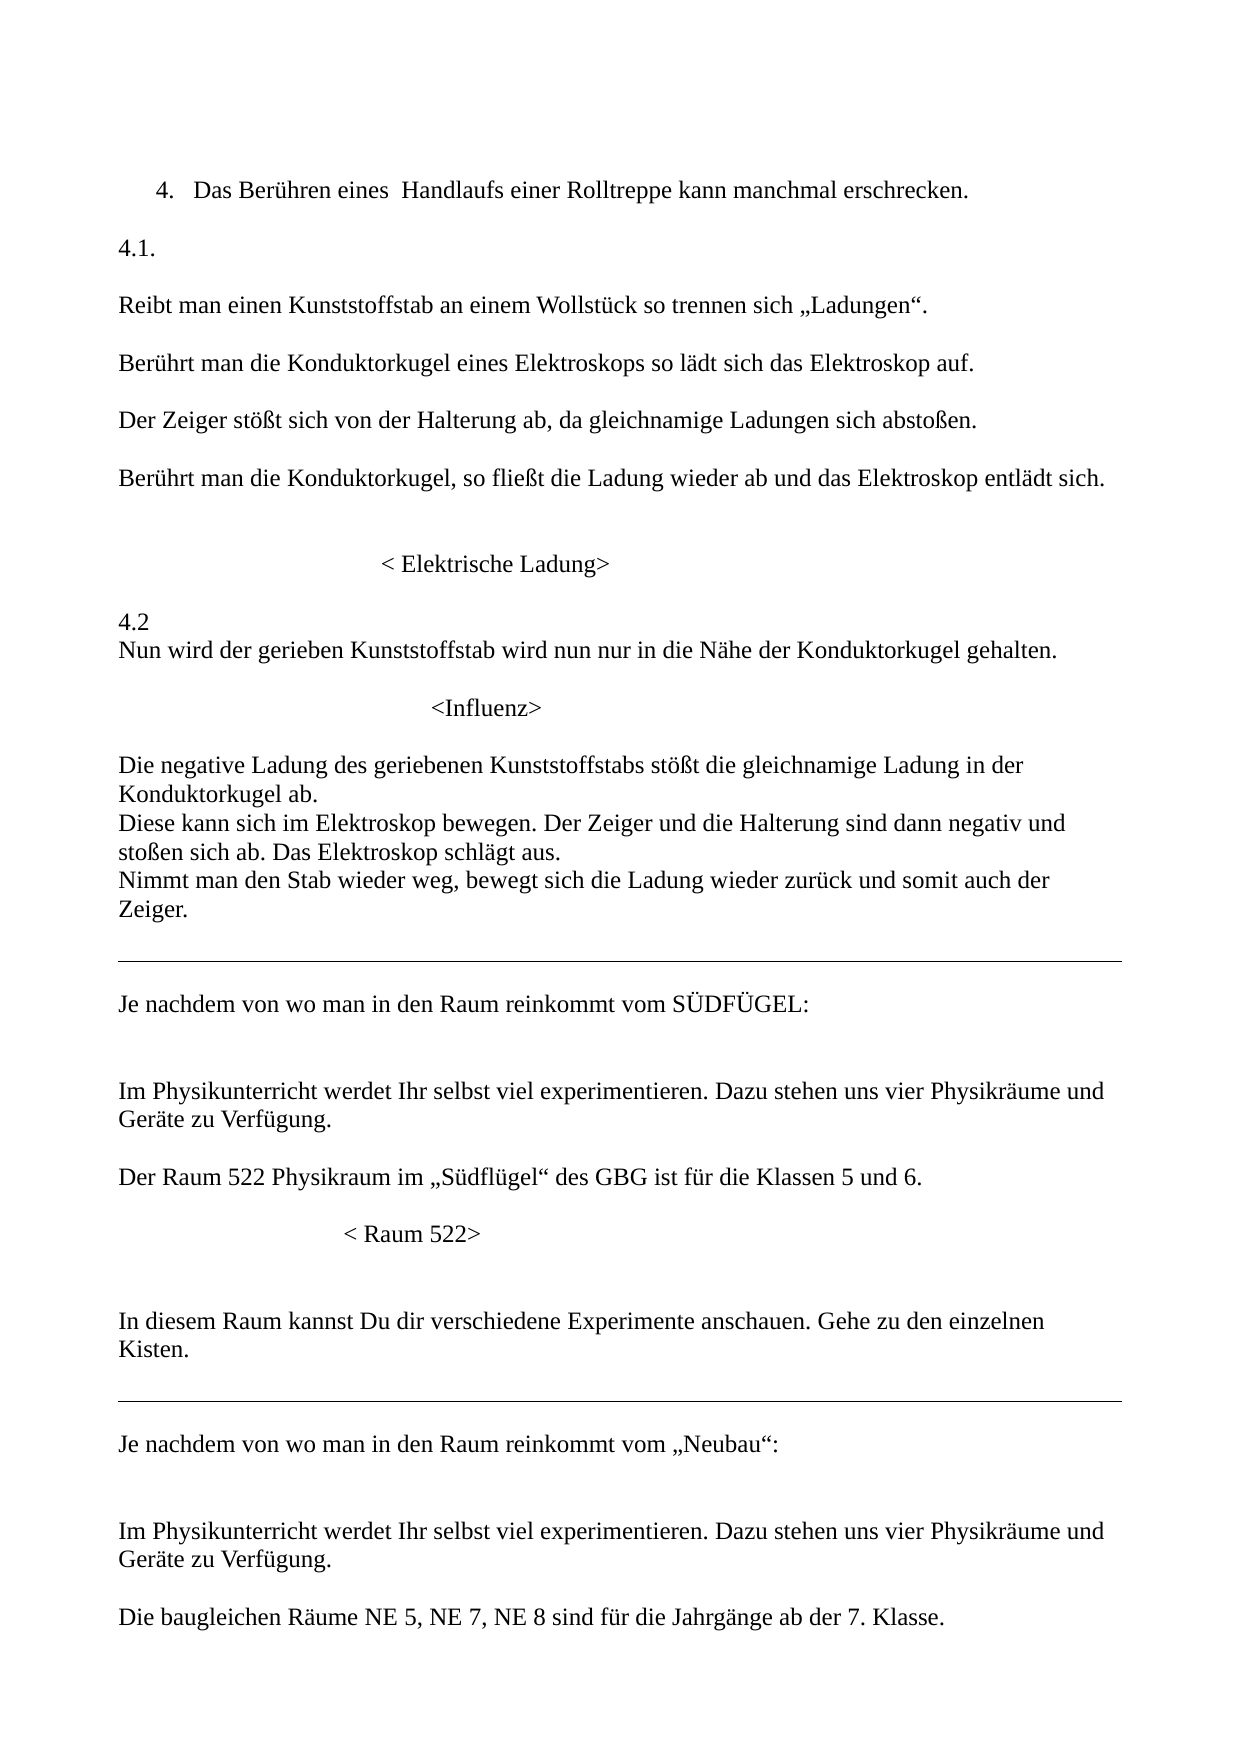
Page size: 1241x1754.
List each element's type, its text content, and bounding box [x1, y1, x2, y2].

text Kisten. [118, 1334, 1122, 1363]
text Der Raum 522 Physikraum im „Südflügel“ des GBG ist für die Klassen 5 und 6. [118, 1162, 1122, 1191]
text Reibt man einen Kunststoffstab an einem Wollstück so trennen sich „Ladungen“. [118, 291, 1122, 319]
text Die negative Ladung des geriebenen Kunststoffstabs stößt die gleichnamige Ladung in der Konduktorkugel ab. [118, 751, 1122, 808]
text Im Physikunterricht werdet Ihr selbst viel experimentieren. Dazu stehen uns vier Physikräume und Geräte zu Verfügung. [118, 1516, 1122, 1573]
list Das Berühren eines Handlaufs einer Rolltreppe kann manchmal erschrecken. [156, 176, 1122, 204]
text Die baugleichen Räume NE 5, NE 7, NE 8 sind für die Jahrgänge ab der 7. Klasse. [118, 1602, 1122, 1631]
text Je nachdem von wo man in den Raum reinkommt vom SÜDFÜGEL: [118, 989, 1122, 1018]
text Berührt man die Konduktorkugel eines Elektroskops so lädt sich das Elektroskop auf. [118, 348, 1122, 377]
text Je nachdem von wo man in den Raum reinkommt vom „Neubau“: [118, 1429, 1122, 1458]
text Nimmt man den Stab wieder weg, bewegt sich die Ladung wieder zurück und somit auch der Zeiger. [118, 866, 1122, 923]
text < Raum 522> [118, 1219, 1122, 1248]
text Nun wird der gerieben Kunststoffstab wird nun nur in die Nähe der Konduktorkugel gehalten. [118, 636, 1122, 664]
text In diesem Raum kannst Du dir verschiedene Experimente anschauen. Gehe zu den einzelnen [118, 1306, 1122, 1334]
text Der Zeiger stößt sich von der Halterung ab, da gleichnamige Ladungen sich abstoßen. [118, 406, 1122, 434]
text 4.2 [118, 607, 1122, 636]
text 4.1. [118, 233, 1122, 262]
text Diese kann sich im Elektroskop bewegen. Der Zeiger und die Halterung sind dann negativ und stoßen sich ab. Das Elektroskop schlägt aus. [118, 808, 1122, 866]
text <Influenz> [118, 693, 1122, 722]
text Im Physikunterricht werdet Ihr selbst viel experimentieren. Dazu stehen uns vier Physikräume und Geräte zu Verfügung. [118, 1076, 1122, 1133]
text < Elektrische Ladung> [118, 549, 1122, 578]
text Berührt man die Konduktorkugel, so fließt die Ladung wieder ab und das Elektroskop entlädt sich. [118, 463, 1122, 492]
